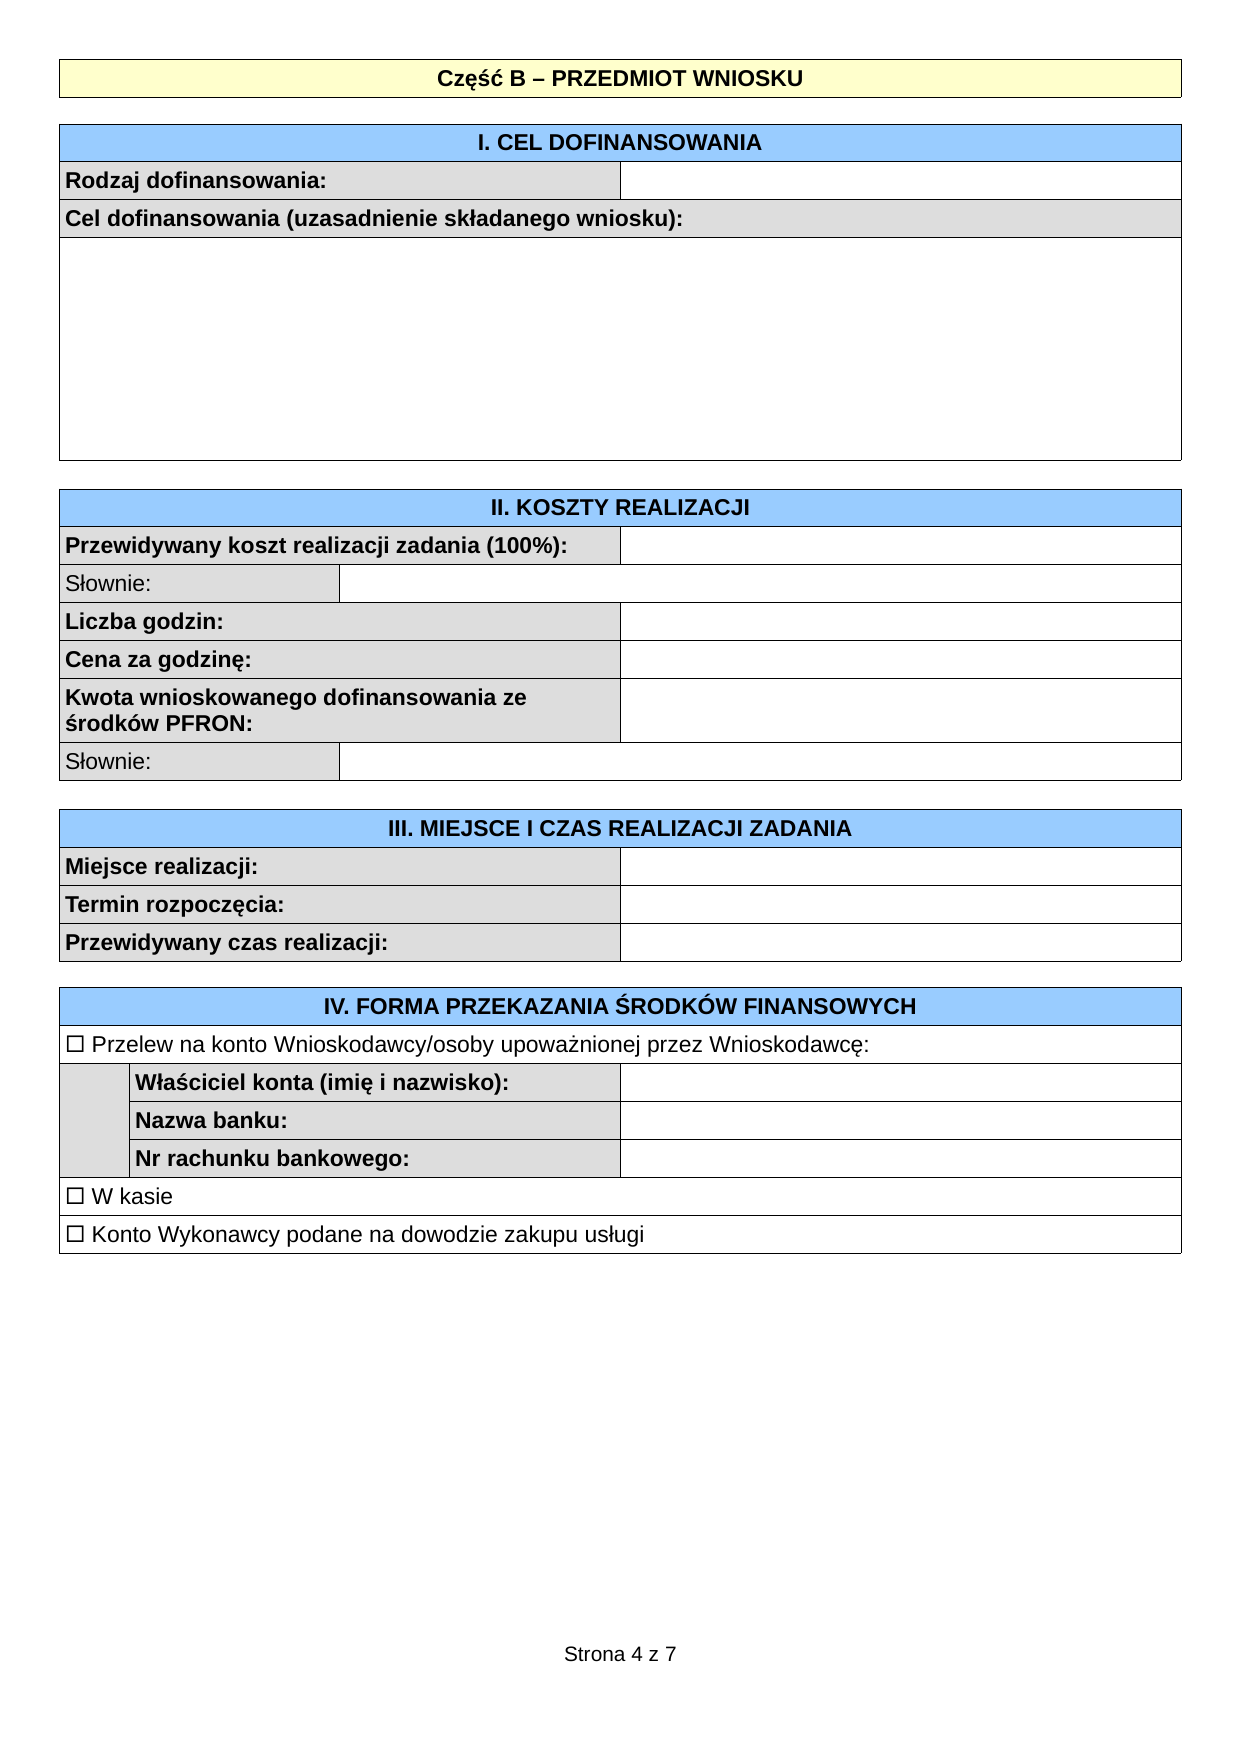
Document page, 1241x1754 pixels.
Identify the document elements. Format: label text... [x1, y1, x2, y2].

table_cell Właściciel konta (imię i nazwisko): [130, 1064, 620, 1101]
table_cell Cel dofinansowania (uzasadnienie składanego wniosku): [60, 200, 1181, 237]
table_header Część B – PRZEDMIOT WNIOSKU [60, 60, 1181, 97]
table_cell [621, 162, 1181, 199]
table_cell  W kasie [60, 1178, 1181, 1215]
table_cell [621, 1140, 1181, 1177]
table_cell Słownie: [60, 565, 339, 602]
table_header I. CEL DOFINANSOWANIA [60, 125, 1181, 161]
table_cell [621, 924, 1181, 961]
table_cell [621, 1064, 1181, 1101]
table_cell [621, 848, 1181, 885]
table_cell  Konto Wykonawcy podane na dowodzie zakupu usługi [60, 1216, 1181, 1253]
table_header II. KOSZTY REALIZACJI [60, 490, 1181, 526]
table_cell Liczba godzin: [60, 603, 620, 640]
table_cell [621, 641, 1181, 678]
table_cell [621, 527, 1181, 564]
table_cell Nr rachunku bankowego: [130, 1140, 620, 1177]
table_cell Cena za godzinę: [60, 641, 620, 678]
table_cell [340, 565, 1181, 602]
table_cell [60, 1064, 129, 1177]
table_header III. MIEJSCE I CZAS REALIZACJI ZADANIA [60, 810, 1181, 847]
table_header IV. FORMA PRZEKAZANIA ŚRODKÓW FINANSOWYCH [60, 988, 1181, 1025]
table_cell Przewidywany koszt realizacji zadania (100%): [60, 527, 620, 564]
table_cell [621, 886, 1181, 923]
table_cell [340, 743, 1181, 780]
table_cell  Przelew na konto Wnioskodawcy/osoby upoważnionej przez Wnioskodawcę: [60, 1026, 1181, 1063]
table_cell Nazwa banku: [130, 1102, 620, 1139]
table_cell Kwota wnioskowanego dofinansowania ze środków PFRON: [60, 679, 620, 742]
table_cell [60, 238, 1181, 459]
table_cell Rodzaj dofinansowania: [60, 162, 620, 199]
table_cell Przewidywany czas realizacji: [60, 924, 620, 961]
table_cell [621, 679, 1181, 742]
table_cell Miejsce realizacji: [60, 848, 620, 885]
table_cell [621, 603, 1181, 640]
table_cell [621, 1102, 1181, 1139]
table_cell Słownie: [60, 743, 339, 780]
table_cell Termin rozpoczęcia: [60, 886, 620, 923]
